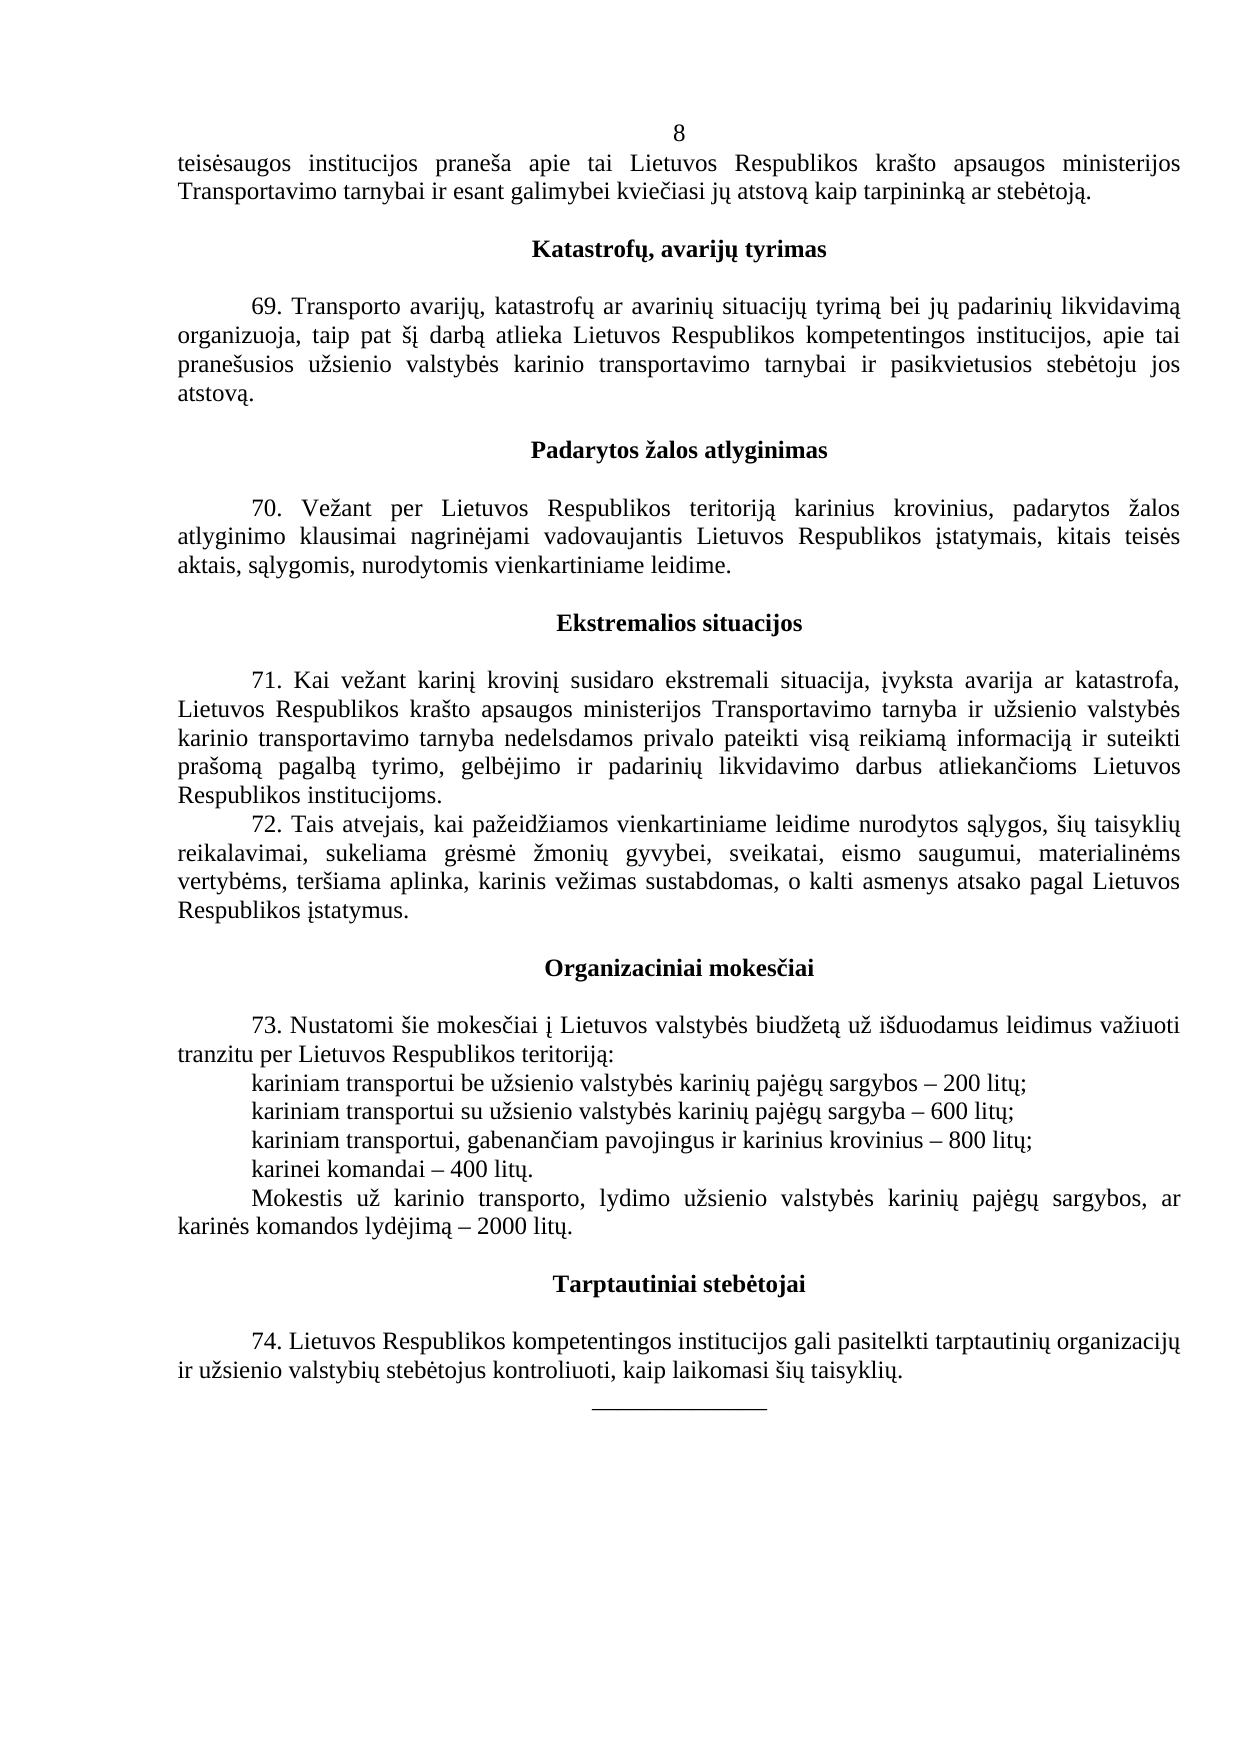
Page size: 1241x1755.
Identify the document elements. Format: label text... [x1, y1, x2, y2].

text kariniam transportui, gabenančiam pavojingus ir karinius krovinius – 800 litų; [177, 1125, 1181, 1154]
text kariniam transportui be užsienio valstybės karinių pajėgų sargybos – 200 litų; [177, 1068, 1181, 1096]
text Ekstremalios situacijos [177, 608, 1181, 636]
text Katastrofų, avarijų tyrimas [177, 234, 1181, 263]
text Tarptautiniai stebėtojai [177, 1269, 1181, 1298]
text Organizaciniai mokesčiai [177, 953, 1181, 981]
text karinei komandai – 400 litų. [177, 1154, 1181, 1183]
text 72. Tais atvejais, kai pažeidžiamos vienkartiniame leidime nurodytos sąlygos, šių taisyklių reikalavimai, sukeliama grėsmė žmonių gyvybei, sveikatai, eismo saugumui, materialinėms vertybėms, teršiama aplinka, karinis vežimas sustabdomas, o kalti asmenys atsako pagal Lietuvos Respublikos įstatymus. [177, 809, 1181, 924]
text teisėsaugos institucijos praneša apie tai Lietuvos Respublikos krašto apsaugos ministerijos Transportavimo tarnybai ir esant galimybei kviečiasi jų atstovą kaip tarpininką ar stebėtoją. [177, 148, 1181, 205]
text kariniam transportui su užsienio valstybės karinių pajėgų sargyba – 600 litų; [177, 1096, 1181, 1125]
text Mokestis už karinio transporto, lydimo užsienio valstybės karinių pajėgų sargybos, ar karinės komandos lydėjimą – 2000 litų. [177, 1183, 1181, 1240]
text Padarytos žalos atlyginimas [177, 435, 1181, 464]
text 73. Nustatomi šie mokesčiai į Lietuvos valstybės biudžetą už išduodamus leidimus važiuoti tranzitu per Lietuvos Respublikos teritoriją: [177, 1010, 1181, 1068]
text 71. Kai vežant karinį krovinį susidaro ekstremali situacija, įvyksta avarija ar katastrofa, Lietuvos Respublikos krašto apsaugos ministerijos Transportavimo tarnyba ir užsienio valstybės karinio transportavimo tarnyba nedelsdamos privalo pateikti visą reikiamą informaciją ir suteikti prašomą pagalbą tyrimo, gelbėjimo ir padarinių likvidavimo darbus atliekančioms Lietuvos Respublikos institucijoms. [177, 665, 1181, 809]
text 70. Vežant per Lietuvos Respublikos teritoriją karinius krovinius, padarytos žalos atlyginimo klausimai nagrinėjami vadovaujantis Lietuvos Respublikos įstatymais, kitais teisės aktais, sąlygomis, nurodytomis vienkartiniame leidime. [177, 493, 1181, 579]
text 69. Transporto avarijų, katastrofų ar avarinių situacijų tyrimą bei jų padarinių likvidavimą organizuoja, taip pat šį darbą atlieka Lietuvos Respublikos kompetentingos institucijos, apie tai pranešusios užsienio valstybės karinio transportavimo tarnybai ir pasikvietusios stebėtoju jos atstovą. [177, 291, 1181, 406]
text 74. Lietuvos Respublikos kompetentingos institucijos gali pasitelkti tarptautinių organizacijų ir užsienio valstybių stebėtojus kontroliuoti, kaip laikomasi šių taisyklių. [177, 1326, 1181, 1384]
text ______________ [177, 1384, 1181, 1413]
